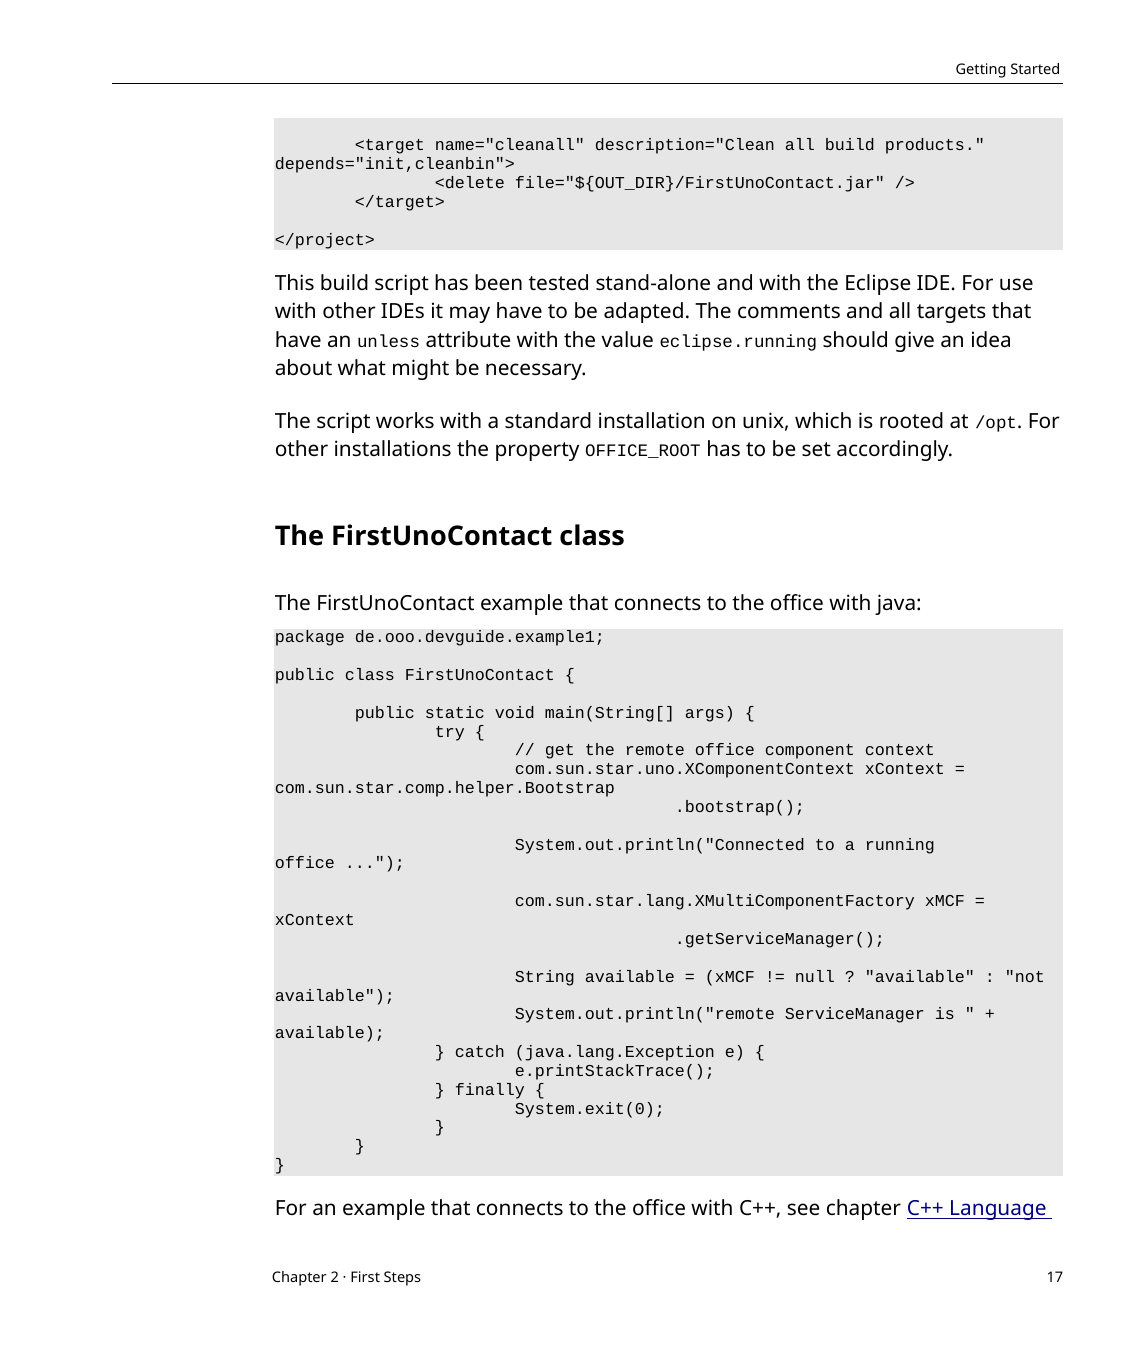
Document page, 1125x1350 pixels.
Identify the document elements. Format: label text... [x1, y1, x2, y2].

text The FirstUnoContact example that connects to the office with java: [274, 588, 1063, 617]
text <target name="cleanall" description="Clean all build products." depends="init,cleanbin"> <delete file="${OUT_DIR}/FirstUnoContact.jar" /> </target> </project> [274, 118, 1063, 250]
text The script works with a standard installation on unix, which is rooted at /opt. For other installations the property OFFICE_ROOT has to be set accordingly. [274, 406, 1063, 463]
text This build script has been tested stand-alone and with the Eclipse IDE. For use with other IDEs it may have to be adapted. The comments and all targets that have an unless attribute with the value eclipse.running should give an idea about what might be necessary. [274, 268, 1063, 382]
text package de.ooo.devguide.example1; public class FirstUnoContact { public static void main(String[] args) { try { // get the remote office component context com.sun.star.uno.XComponentContext xContext = com.sun.star.comp.helper.Bootstrap .bootstrap(); System.out.println("Connected to a running office ..."); com.sun.star.lang.XMultiComponentFactory xMCF = xContext .getServiceManager(); String available = (xMCF != null ? "available" : "not available"); System.out.println("remote ServiceManager is " + available); } catch (java.lang.Exception e) { e.printStackTrace(); } finally { System.exit(0); } } } [274, 629, 1063, 1176]
subtitle The FirstUnoContact class [274, 516, 1063, 553]
text For an example that connects to the office with C++, see chapter C++ Language [274, 1193, 1063, 1222]
